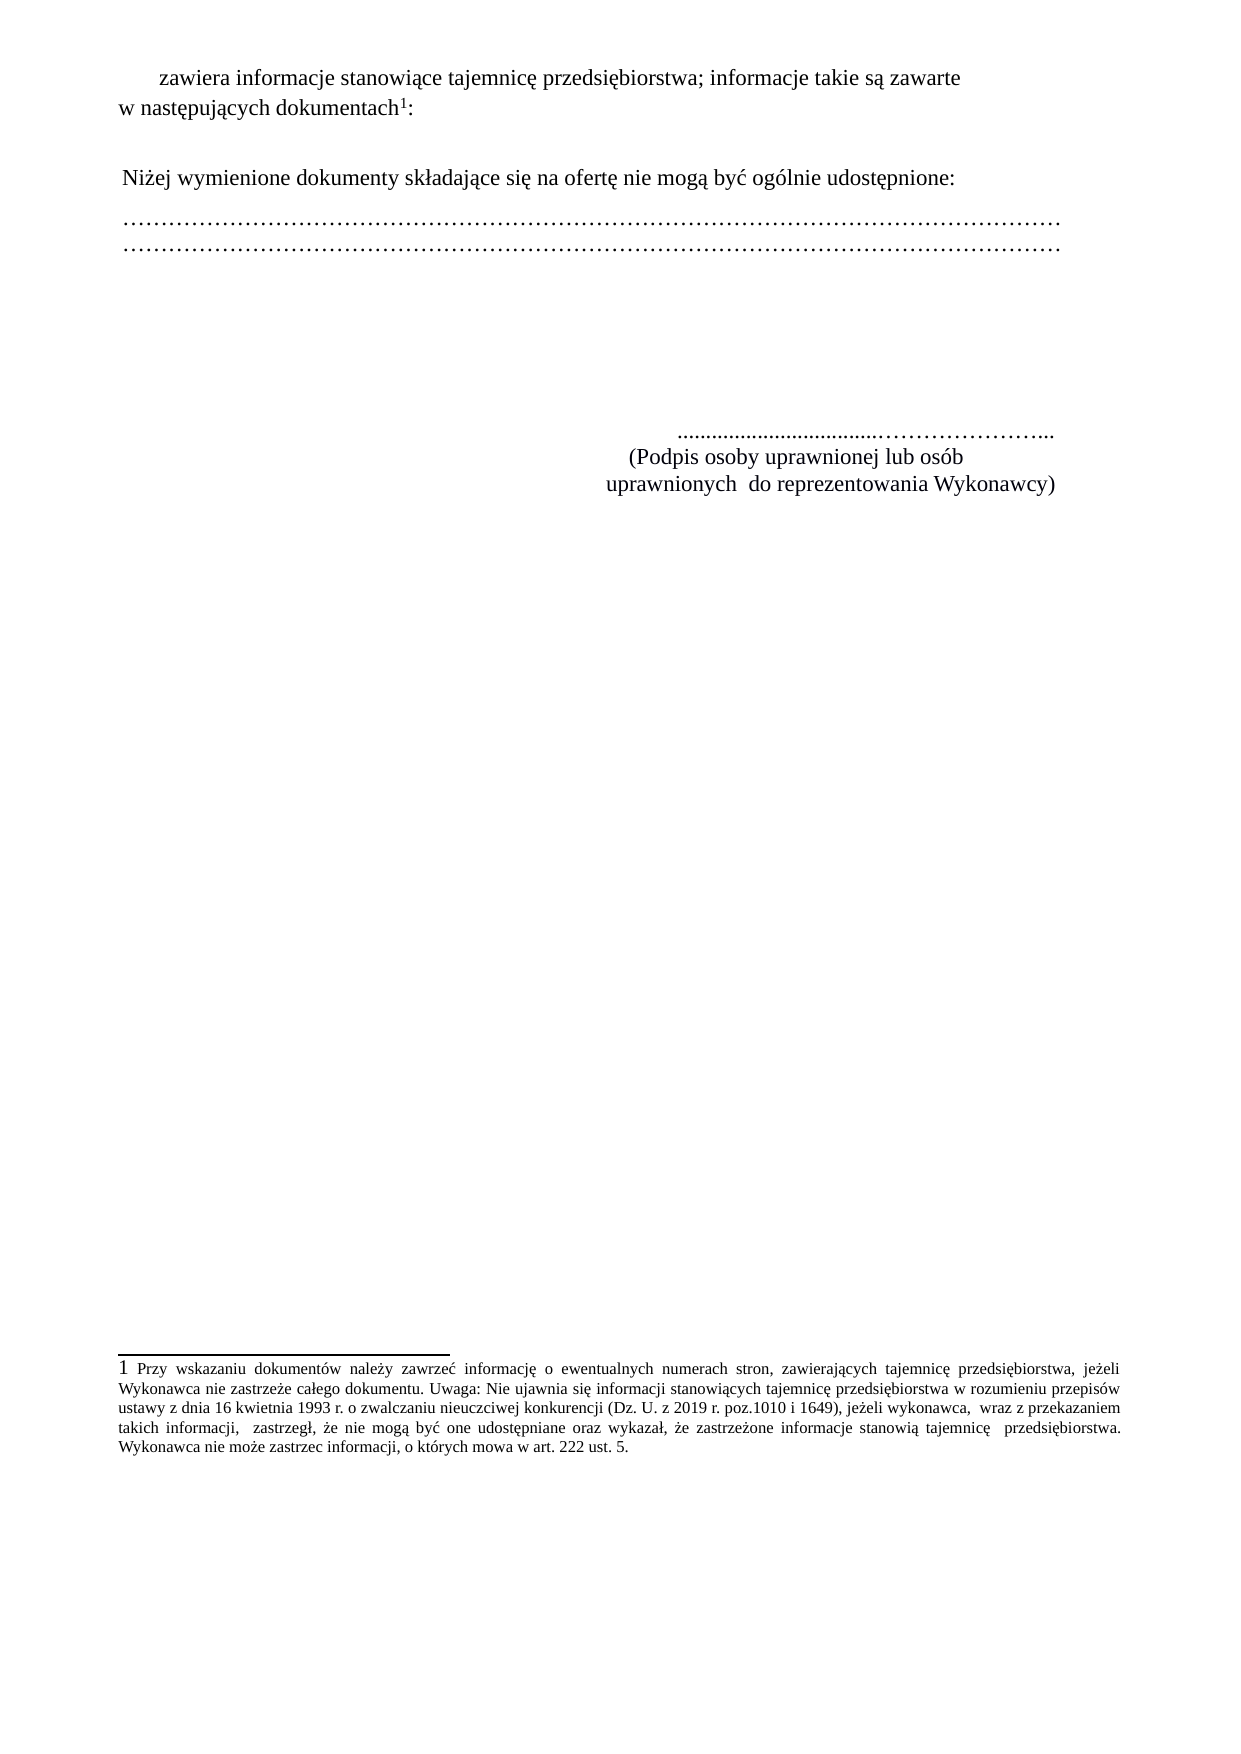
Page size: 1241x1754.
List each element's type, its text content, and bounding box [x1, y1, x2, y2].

text uprawnionych do reprezentowania Wykonawcy) [126, 469, 1122, 520]
text ...................................…………………... [126, 417, 1122, 443]
text Niżej wymienione dokumenty składające się na ofertę nie mogą być ogólnie udostępnione: [122, 164, 1122, 191]
text  zawiera informacje stanowiące tajemnicę przedsiębiorstwa; informacje takie są zawarte w następujących dokumentach: [118, 64, 1122, 121]
text (Podpis osoby uprawnionej lub osób [126, 443, 1122, 469]
text Przy wskazaniu dokumentów należy zawrzeć informację o ewentualnych numerach stron, zawierających tajemnicę przedsiębiorstwa, jeżeli Wykonawca nie zastrzeże całego dokumentu. Uwaga: Nie ujawnia się informacji stanowiących tajemnicę przedsiębiorstwa w rozumieniu przepisów ustawy z dnia 16 kwietnia 1993 r. o zwalczaniu nieuczciwej konkurencji (Dz. U. z 2019 r. poz.1010 i 1649), jeżeli wykonawca, wraz z przekazaniem takich informacji, zastrzegł, że nie mogą być one udostępniane oraz wykazał, że zastrzeżone informacje stanowią tajemnicę przedsiębiorstwa. Wykonawca nie może zastrzec informacji, o których mowa w art. 222 ust. 5. [118, 1355, 1122, 1456]
text …………………………………………………………………………………………………………… …………………………………………………………………………………………………………… [122, 204, 1122, 285]
